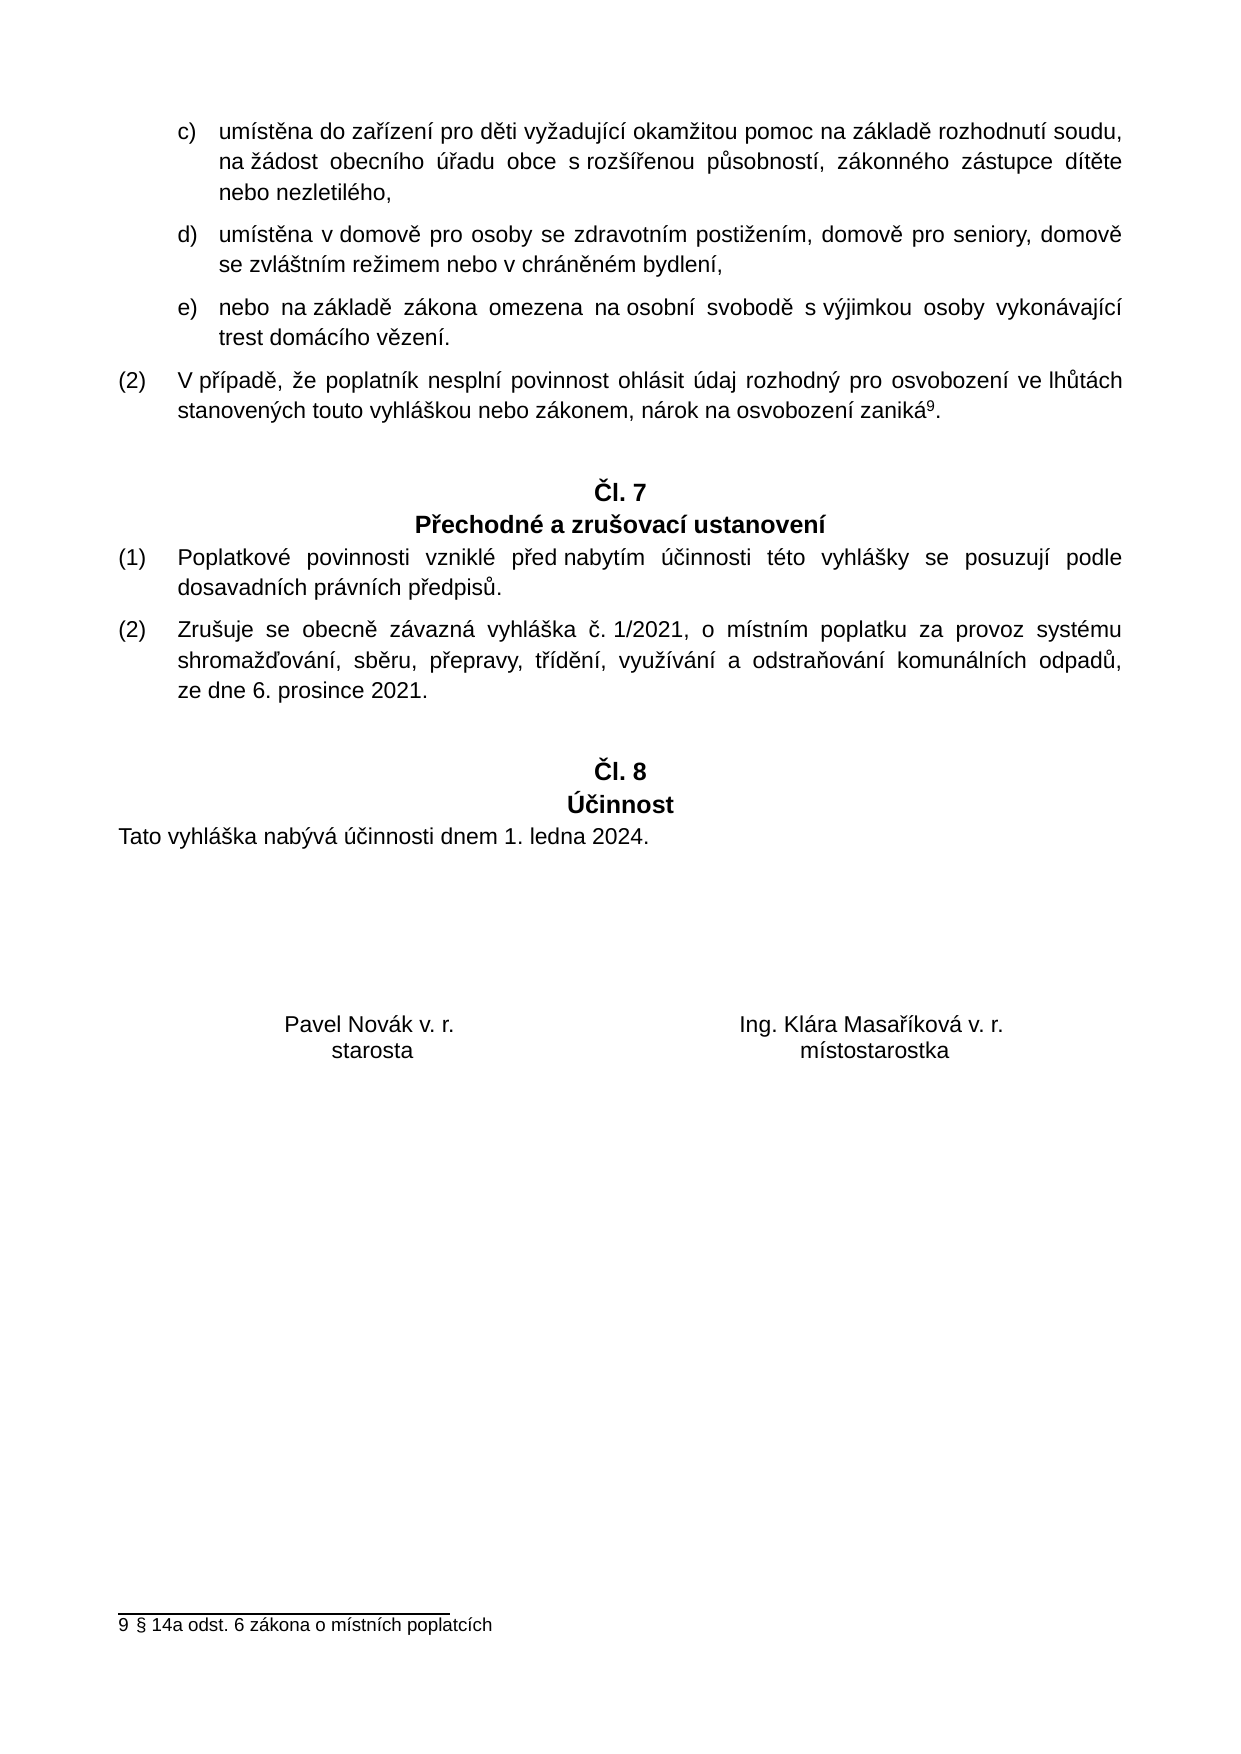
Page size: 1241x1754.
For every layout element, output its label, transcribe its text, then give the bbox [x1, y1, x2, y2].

table_cell [118, 1069, 620, 1187]
list umístěna do zařízení pro děti vyžadující okamžitou pomoc na základě rozhodnutí soudu, na žádost obecního úřadu obce s rozšířenou působností, zákonného zástupce dítěte nebo nezletilého, [177, 118, 1122, 205]
list V případě, že poplatník nesplní povinnost ohlásit údaj rozhodný pro osvobození ve lhůtách stanovených touto vyhláškou nebo zákonem, nárok na osvobození zaniká. [118, 367, 1122, 424]
text Tato vyhláška nabývá účinnosti dnem 1. ledna 2024. [118, 823, 1122, 849]
list nebo na základě zákona omezena na osobní svobodě s výjimkou osoby vykonávající trest domácího vězení. [177, 294, 1122, 351]
list umístěna v domově pro osoby se zdravotním postižením, domově pro seniory, domově se zvláštním režimem nebo v chráněném bydlení, [177, 221, 1122, 278]
subtitle Čl. 8 Účinnost [118, 757, 1122, 819]
table_header Pavel Novák v. r. starosta [118, 951, 620, 1069]
table_header Ing. Klára Masaříková v. r. místostarostka [620, 951, 1122, 1069]
table_cell [620, 1069, 1122, 1187]
subtitle Čl. 7 Přechodné a zrušovací ustanovení [118, 477, 1122, 539]
list Zrušuje se obecně závazná vyhláška č. 1/2021, o místním poplatku za provoz systému shromažďování, sběru, přepravy, třídění, využívání a odstraňování komunálních odpadů, ze dne 6. prosince 2021. [118, 616, 1122, 703]
list § 14a odst. 6 zákona o místních poplatcích [118, 1614, 1122, 1635]
list Poplatkové povinnosti vzniklé před nabytím účinnosti této vyhlášky se posuzují podle dosavadních právních předpisů. [118, 543, 1122, 600]
